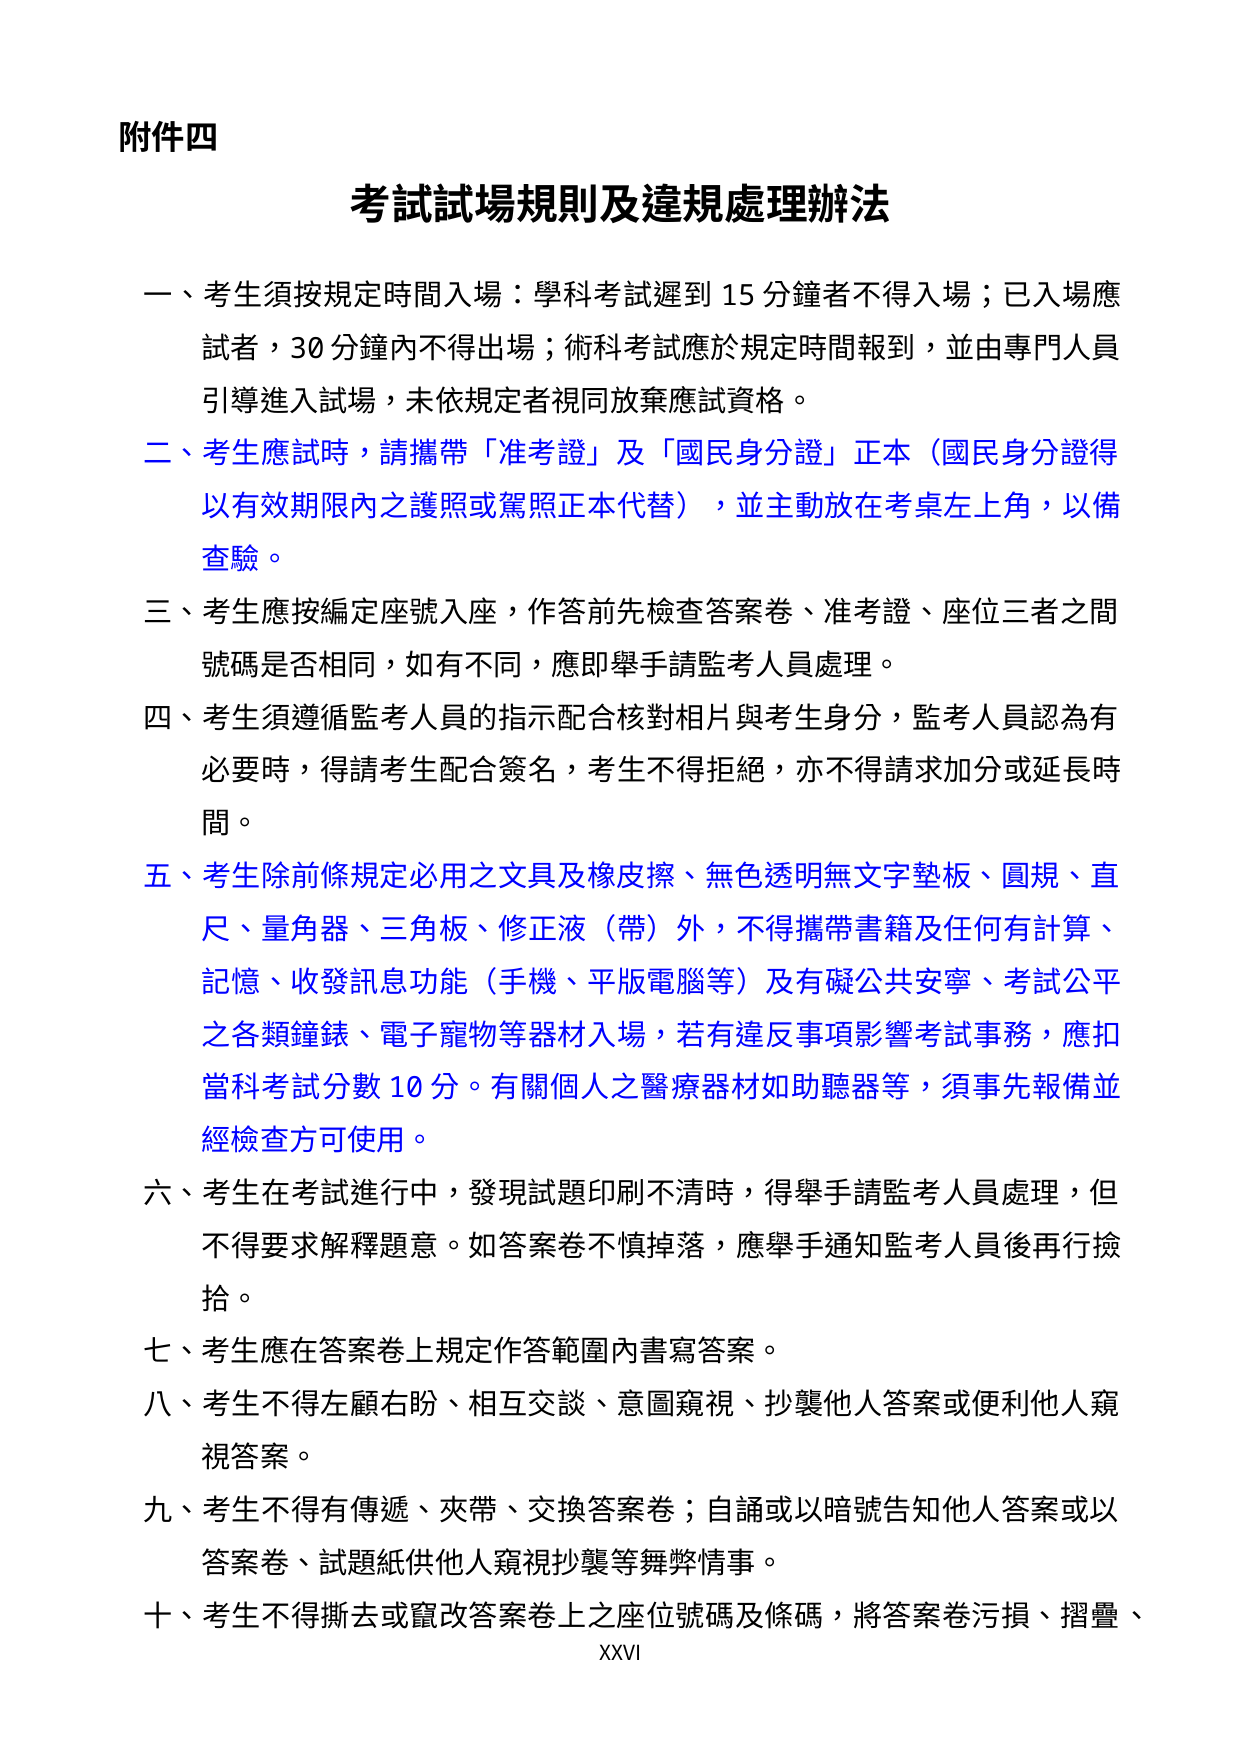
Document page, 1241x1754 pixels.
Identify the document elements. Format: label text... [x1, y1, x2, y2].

text 九、考生不得有傳遞、夾帶、交換答案卷；自誦或以暗號告知他人答案或以答案卷、試題紙供他人窺視抄襲等舞弊情事。 [143, 1486, 1122, 1582]
text 五、考生除前條規定必用之文具及橡皮擦、無色透明無文字墊板、圓規、直尺、量角器、三角板、修正液（帶）外，不得攜帶書籍及任何有計算、記憶、收發訊息功能（手機、平版電腦等）及有礙公共安寧、考試公平之各類鐘錶、電子寵物等器材入場，若有違反事項影響考試事務，應扣當科考試分數10分。有關個人之醫療器材如助聽器等，須事先報備並經檢查方可使用。 [143, 853, 1122, 1159]
text 考試試場規則及違規處理辦法 [118, 171, 1122, 231]
text 十、考生不得撕去或竄改答案卷上之座位號碼及條碼，將答案卷污損、摺疊、捲角、撕毀、或作任何與答案無關之文字符號。 [143, 1592, 1122, 1634]
text 三、考生應按編定座號入座，作答前先檢查答案卷、准考證、座位三者之間號碼是否相同，如有不同，應即舉手請監考人員處理。 [143, 588, 1122, 684]
text 二、考生應試時，請攜帶「准考證」及「國民身分證」正本（國民身分證得以有效期限內之護照或駕照正本代替），並主動放在考桌左上角，以備查驗。 [143, 430, 1122, 578]
text 一、考生須按規定時間入場：學科考試遲到15分鐘者不得入場；已入場應試者，30分鐘內不得出場；術科考試應於規定時間報到，並由專門人員引導進入試場，未依規定者視同放棄應試資格。 [143, 271, 1122, 419]
text 附件四 [118, 111, 1122, 159]
text 七、考生應在答案卷上規定作答範圍內書寫答案。 [143, 1328, 1122, 1370]
text 四、考生須遵循監考人員的指示配合核對相片與考生身分，監考人員認為有必要時，得請考生配合簽名，考生不得拒絕，亦不得請求加分或延長時間。 [143, 694, 1122, 842]
text 八、考生不得左顧右盼、相互交談、意圖窺視、抄襲他人答案或便利他人窺視答案。 [143, 1381, 1122, 1476]
text 六、考生在考試進行中，發現試題印刷不清時，得舉手請監考人員處理，但不得要求解釋題意。如答案卷不慎掉落，應舉手通知監考人員後再行撿拾。 [143, 1169, 1122, 1317]
